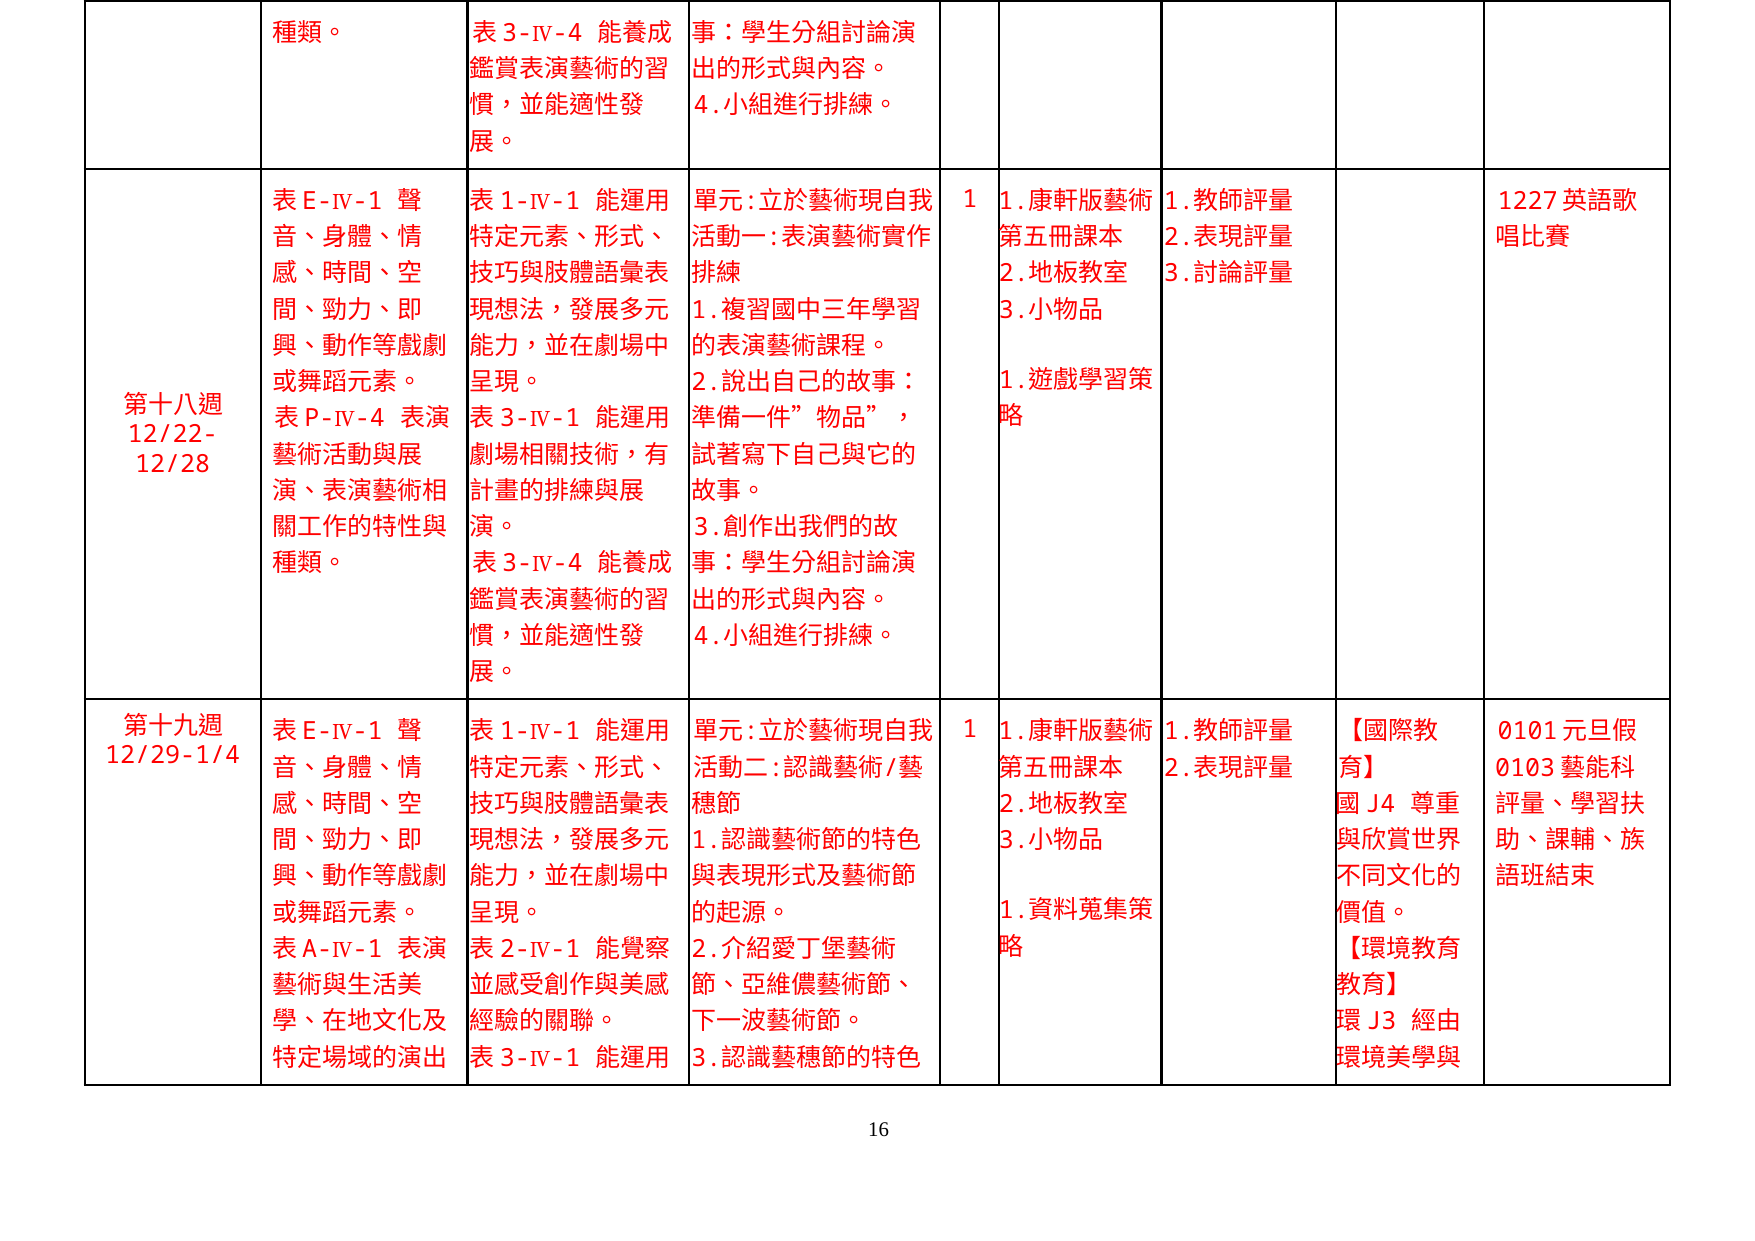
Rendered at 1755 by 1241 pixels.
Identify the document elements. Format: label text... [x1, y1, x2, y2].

table_cell [1337, 2, 1483, 168]
table_cell 第十八週12/22-12/28 [86, 170, 260, 698]
table_cell 1 [941, 170, 998, 698]
table_cell 0101元旦假0103藝能科評量、學習扶助、課輔、族語班結束 [1485, 700, 1669, 1084]
table_cell 單元:立於藝術現自我 活動一:表演藝術實作排練 1.複習國中三年學習的表演藝術課程。 2.說出自己的故事：準備一件”物品”，試著寫下自己與它的故事。 3.創作出我們的故事：學生分組討論演出的形式與內容。 4.小組進行排練。 [690, 170, 939, 698]
table_cell 表E-Ⅳ-1 聲音、身體、情感、時間、空間、勁力、即興、動作等戲劇或舞蹈元素。 表P-Ⅳ-4 表演藝術活動與展演、表演藝術相關工作的特性與種類。 [262, 170, 466, 698]
table_cell 表3-Ⅳ-4 能養成鑑賞表演藝術的習慣，並能適性發展。 [469, 2, 688, 168]
table_cell 表1-Ⅳ-1 能運用特定元素、形式、技巧與肢體語彙表現想法，發展多元能力，並在劇場中呈現。 表2-Ⅳ-1 能覺察並感受創作與美感經驗的關聯。 表3-Ⅳ-1 能運用 [469, 700, 688, 1084]
table_cell 單元:立於藝術現自我 活動二:認識藝術/藝穗節 1.認識藝術節的特色與表現形式及藝術節的起源。 2.介紹愛丁堡藝術節、亞維儂藝術節、下一波藝術節。 3.認識藝穗節的特色 [690, 700, 939, 1084]
table_cell 1.教師評量 2.表現評量 3.討論評量 [1163, 170, 1335, 698]
table_cell 種類。 [262, 2, 466, 168]
table_cell 1.教師評量 2.表現評量 [1163, 700, 1335, 1084]
table_cell [941, 2, 998, 168]
table_cell 事：學生分組討論演出的形式與內容。 4.小組進行排練。 [690, 2, 939, 168]
table_cell [1485, 2, 1669, 168]
table_cell 1.康軒版藝術第五冊課本 2.地板教室 3.小物品 1.資料蒐集策略 [1000, 700, 1160, 1084]
table_cell [1163, 2, 1335, 168]
table_cell 1 [941, 700, 998, 1084]
table_cell [1337, 170, 1483, 698]
table_cell 1227英語歌唱比賽 [1485, 170, 1669, 698]
table_cell 【國際教育】 國J4 尊重與欣賞世界不同文化的價值。 【環境教育教育】 環J3 經由環境美學與 [1337, 700, 1483, 1084]
table_cell 表1-Ⅳ-1 能運用特定元素、形式、技巧與肢體語彙表現想法，發展多元能力，並在劇場中呈現。 表3-Ⅳ-1 能運用劇場相關技術，有計畫的排練與展演。 表3-Ⅳ-4 能養成鑑賞表演藝術的習慣，並能適性發展。 [469, 170, 688, 698]
table_cell 1.康軒版藝術第五冊課本 2.地板教室 3.小物品 1.遊戲學習策略 [1000, 170, 1160, 698]
table_cell 第十九週12/29-1/4 [86, 700, 260, 1084]
table_cell 表E-Ⅳ-1 聲音、身體、情感、時間、空間、勁力、即興、動作等戲劇或舞蹈元素。 表A-Ⅳ-1 表演藝術與生活美學、在地文化及特定場域的演出 [262, 700, 466, 1084]
table_cell [86, 2, 260, 168]
table_cell [1000, 2, 1160, 168]
